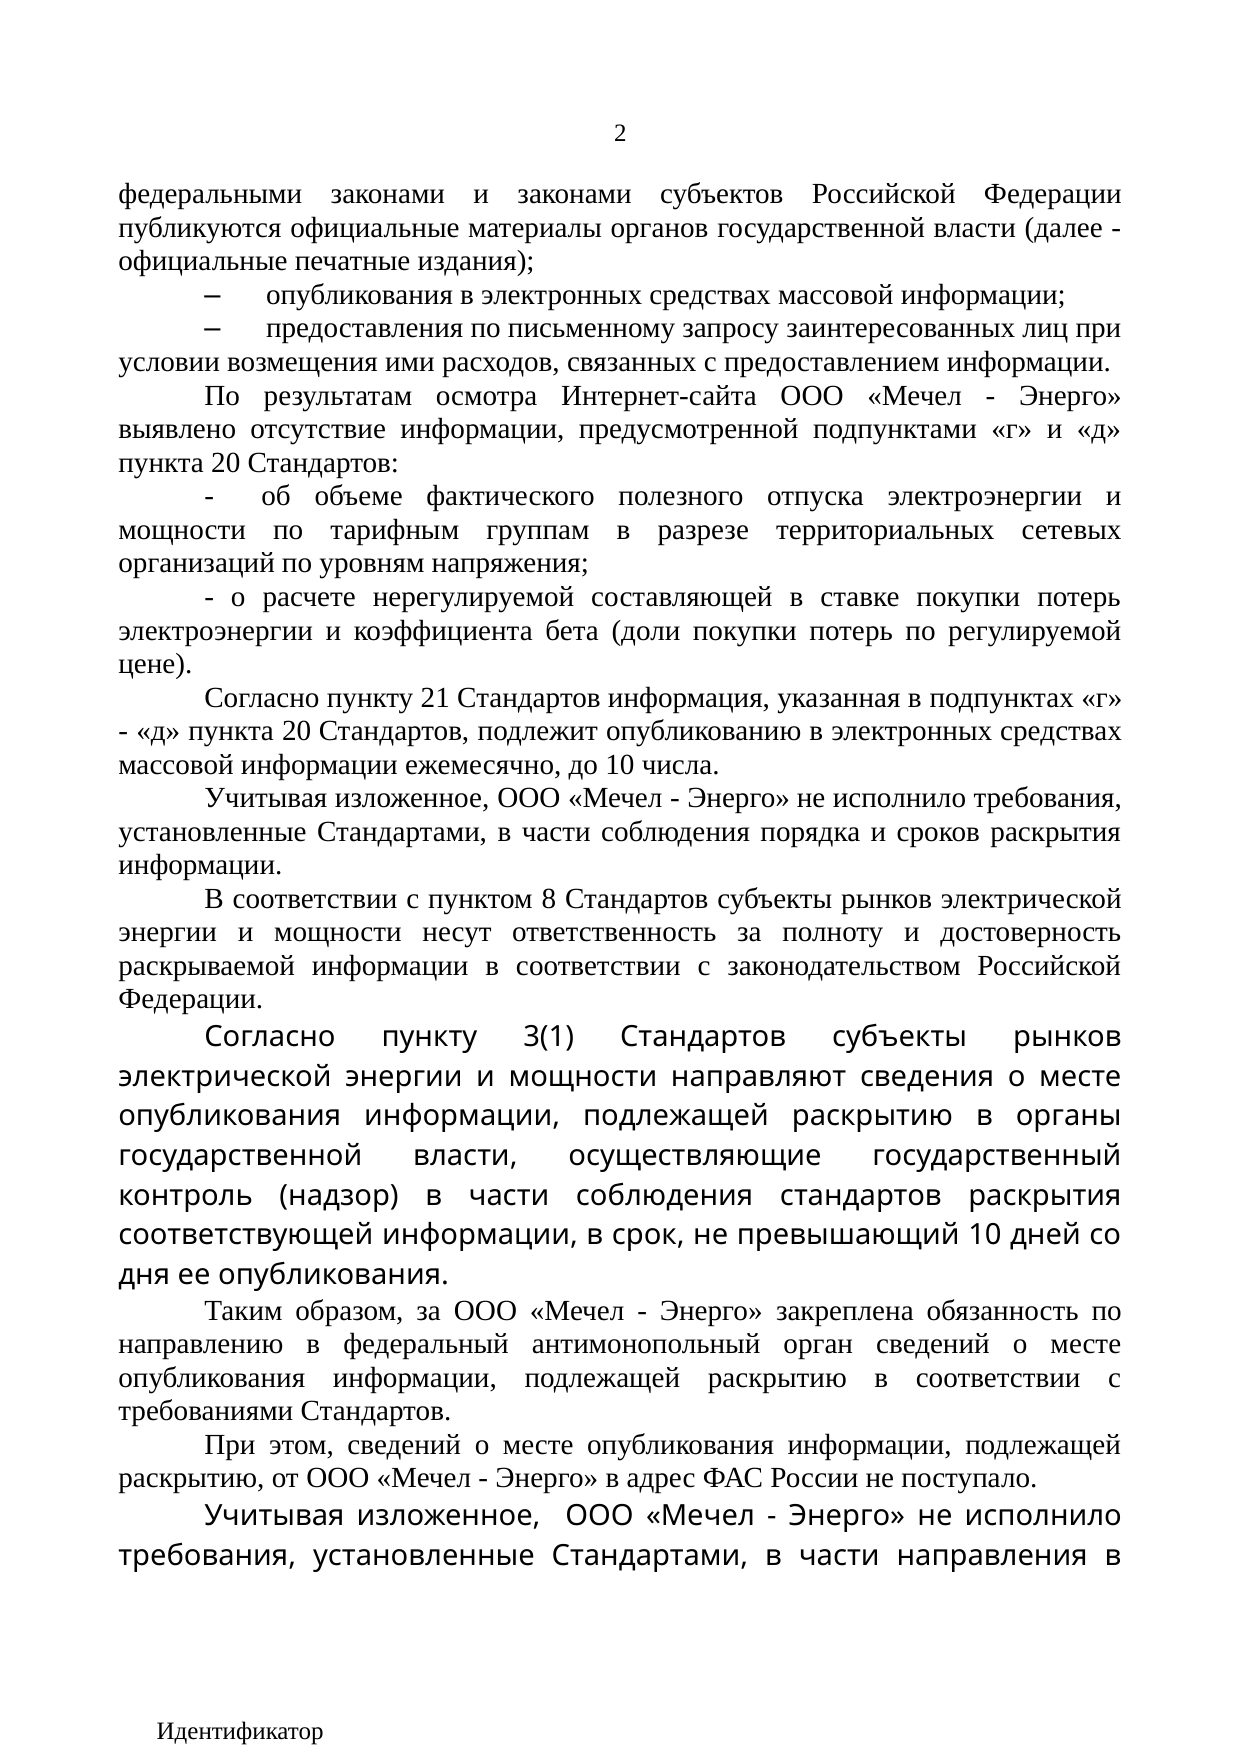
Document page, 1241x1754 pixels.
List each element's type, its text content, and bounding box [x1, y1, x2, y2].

text Согласно пункту 3(1) Стандартов субъекты рынков электрической энергии и мощности направляют сведения о месте опубликования информации, подлежащей раскрытию в органы государственной власти, осуществляющие государственный контроль (надзор) в части соблюдения стандартов раскрытия соответствующей информации, в срок, не превышающий 10 дней со дня ее опубликования. [118, 1015, 1122, 1293]
text Таким образом, за ООО «Мечел - Энерго» закреплена обязанность по направлению в федеральный антимонопольный орган сведений о месте опубликования информации, подлежащей раскрытию в соответствии с требованиями Стандартов. [118, 1293, 1122, 1427]
list опубликования в электронных средствах массовой информации; [118, 277, 1122, 311]
list федеральными законами и законами субъектов Российской Федерации публикуются официальные материалы органов государственной власти (далее - официальные печатные издания); [118, 176, 1122, 277]
text - о расчете нерегулируемой составляющей в ставке покупки потерь электроэнергии и коэффициента бета (доли покупки потерь по регулируемой цене). [118, 579, 1122, 680]
text При этом, сведений о месте опубликования информации, подлежащей раскрытию, от ООО «Мечел - Энерго» в адрес ФАС России не поступало. [118, 1427, 1122, 1494]
text Учитывая изложенное, ООО «Мечел - Энерго» не исполнило требования, установленные Стандартами, в части соблюдения порядка и сроков раскрытия информации. [118, 780, 1122, 881]
text Учитывая изложенное, ООО «Мечел - Энерго» не исполнило требования, установленные Стандартами, в части направления в [118, 1494, 1122, 1573]
list предоставления по письменному запросу заинтересованных лиц при условии возмещения ими расходов, связанных с предоставлением информации. [118, 311, 1122, 378]
text В соответствии с пунктом 8 Стандартов субъекты рынков электрической энергии и мощности несут ответственность за полноту и достоверность раскрываемой информации в соответствии с законодательством Российской Федерации. [118, 881, 1122, 1015]
text - об объеме фактического полезного отпуска электроэнергии и мощности по тарифным группам в разрезе территориальных сетевых организаций по уровням напряжения; [118, 478, 1122, 579]
text Согласно пункту 21 Стандартов информация, указанная в подпунктах «г» - «д» пункта 20 Стандартов, подлежит опубликованию в электронных средствах массовой информации ежемесячно, до 10 числа. [118, 680, 1122, 780]
text По результатам осмотра Интернет-сайта ООО «Мечел - Энерго» выявлено отсутствие информации, предусмотренной подпунктами «г» и «д» пункта 20 Стандартов: [118, 378, 1122, 478]
